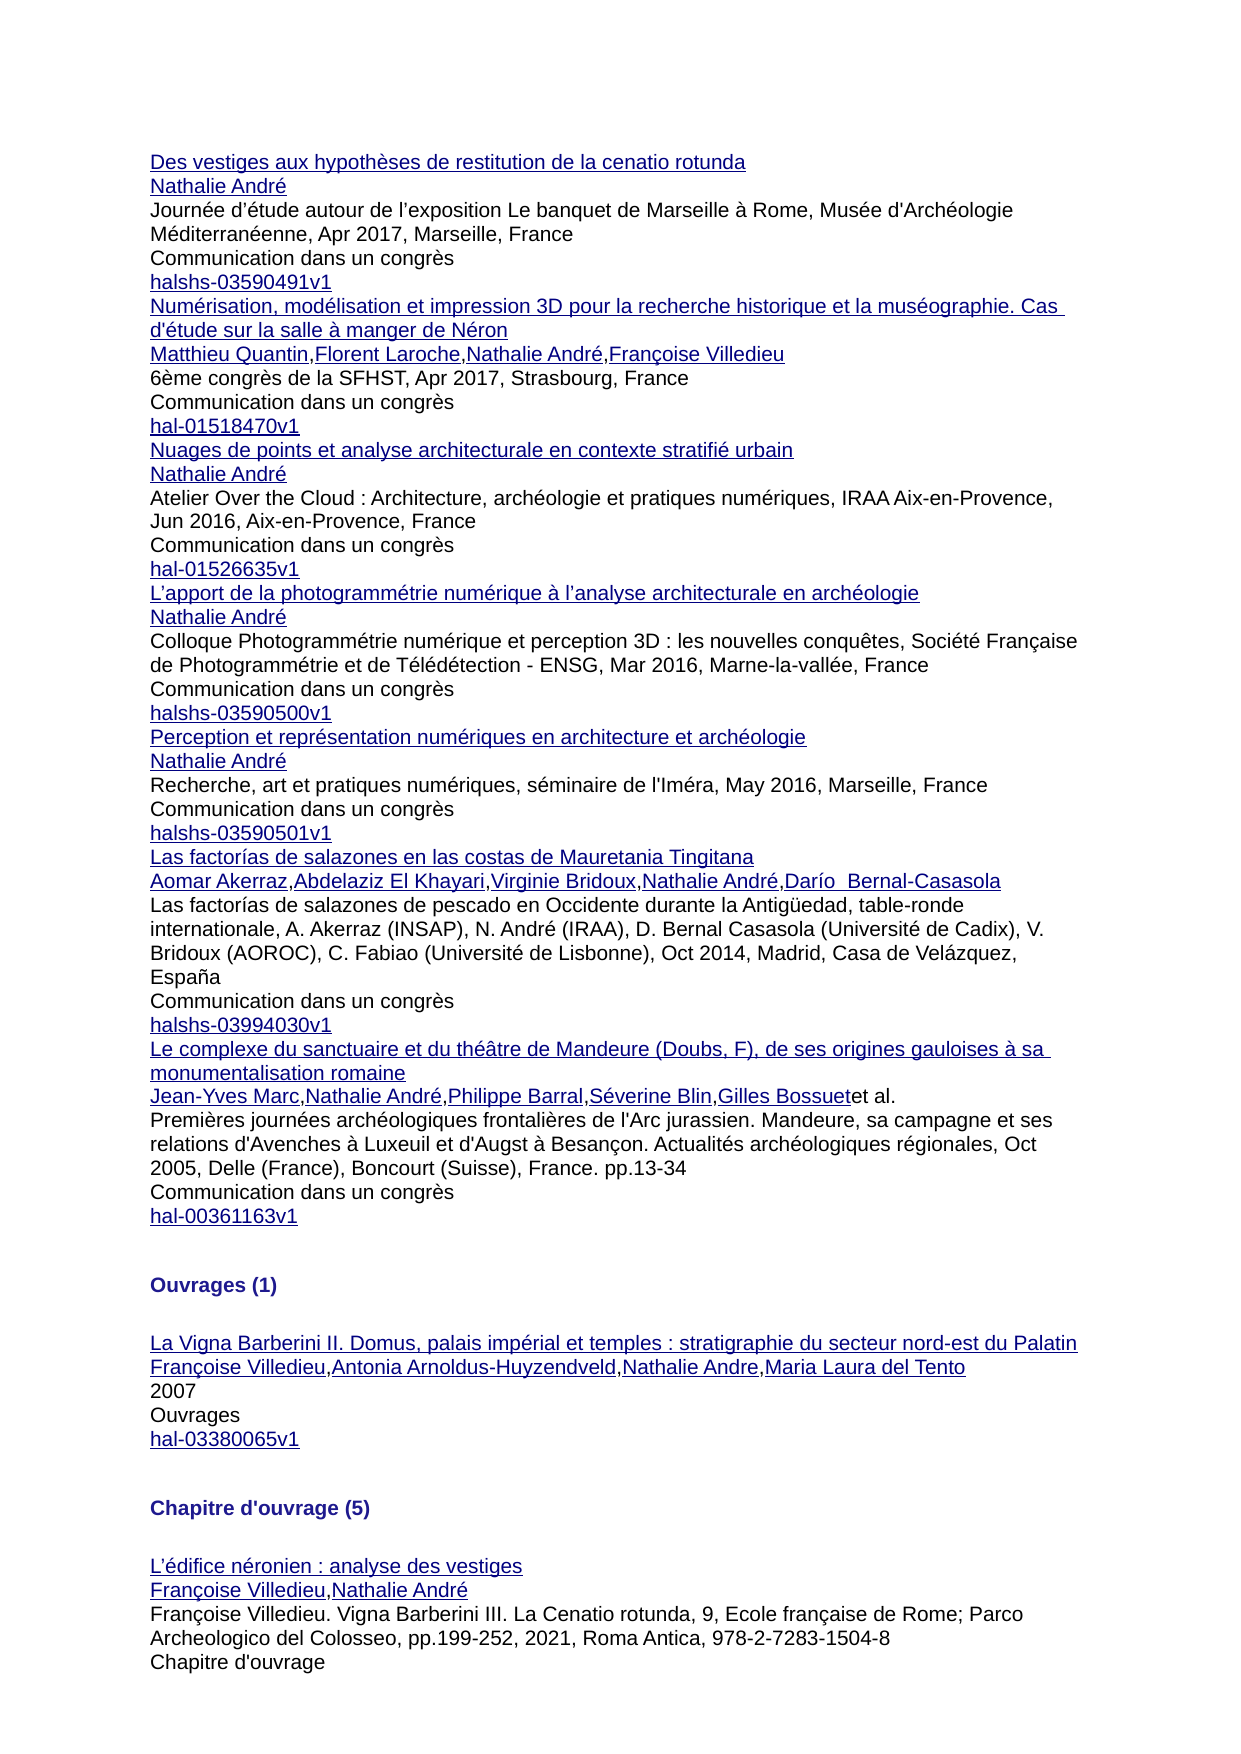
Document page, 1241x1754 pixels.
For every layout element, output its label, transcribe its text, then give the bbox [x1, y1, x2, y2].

table_cell Des vestiges aux hypothèses de restitution de la cenatio rotunda Nathalie André Journée d’étude autour de l’exposition Le banquet de Marseille à Rome, Musée d'Archéologie Méditerranéenne, Apr 2017, Marseille, France Communication dans un congrès halshs-03590491v1 [150, 150, 1090, 294]
table_header La Vigna Barberini II. Domus, palais impérial et temples : stratigraphie du secteur nord-est du Palatin Françoise Villedieu,Antonia Arnoldus-Huyzendveld,Nathalie Andre,Maria Laura del Tento 2007 Ouvrages hal-03380065v1 [150, 1331, 1090, 1451]
table_cell L’apport de la photogrammétrie numérique à l’analyse architecturale en archéologie Nathalie André Colloque Photogrammétrie numérique et perception 3D : les nouvelles conquêtes, Société Française de Photogrammétrie et de Télédétection - ENSG, Mar 2016, Marne-la-vallée, France Communication dans un congrès halshs-03590500v1 [150, 581, 1090, 725]
subtitle Chapitre d'ouvrage (5) [150, 1496, 1090, 1520]
table_cell Nuages de points et analyse architecturale en contexte stratifié urbain Nathalie André Atelier Over the Cloud : Architecture, archéologie et pratiques numériques, IRAA Aix-en-Provence, Jun 2016, Aix-en-Provence, France Communication dans un congrès hal-01526635v1 [150, 438, 1090, 581]
subtitle Ouvrages (1) [150, 1273, 1090, 1297]
table_cell Las factorías de salazones en las costas de Mauretania Tingitana Aomar Akerraz,Abdelaziz El Khayari,Virginie Bridoux,Nathalie André,Darío Bernal-Casasola Las factorías de salazones de pescado en Occidente durante la Antigüedad, table-ronde internationale, A. Akerraz (INSAP), N. André (IRAA), D. Bernal Casasola (Université de Cadix), V. Bridoux (AOROC), C. Fabiao (Université de Lisbonne), Oct 2014, Madrid, Casa de Velázquez, España Communication dans un congrès halshs-03994030v1 [150, 845, 1090, 1036]
table_header L’édifice néronien : analyse des vestiges Françoise Villedieu,Nathalie André Françoise Villedieu. Vigna Barberini III. La Cenatio rotunda, 9, Ecole française de Rome; Parco Archeologico del Colosseo, pp.199-252, 2021, Roma Antica, 978-2-7283-1504-8 Chapitre d'ouvrage [150, 1554, 1090, 1674]
table_cell Le complexe du sanctuaire et du théâtre de Mandeure (Doubs, F), de ses origines gauloises à sa monumentalisation romaine Jean-Yves Marc,Nathalie André,Philippe Barral,Séverine Blin,Gilles Bossuetet al. Premières journées archéologiques frontalières de l'Arc jurassien. Mandeure, sa campagne et ses relations d'Avenches à Luxeuil et d'Augst à Besançon. Actualités archéologiques régionales, Oct 2005, Delle (France), Boncourt (Suisse), France. pp.13-34 Communication dans un congrès hal-00361163v1 [150, 1036, 1090, 1228]
table_cell Numérisation, modélisation et impression 3D pour la recherche historique et la muséographie. Cas d'étude sur la salle à manger de Néron Matthieu Quantin,Florent Laroche,Nathalie André,Françoise Villedieu 6ème congrès de la SFHST, Apr 2017, Strasbourg, France Communication dans un congrès hal-01518470v1 [150, 294, 1090, 437]
table_cell Perception et représentation numériques en architecture et archéologie Nathalie André Recherche, art et pratiques numériques, séminaire de l'Iméra, May 2016, Marseille, France Communication dans un congrès halshs-03590501v1 [150, 725, 1090, 845]
